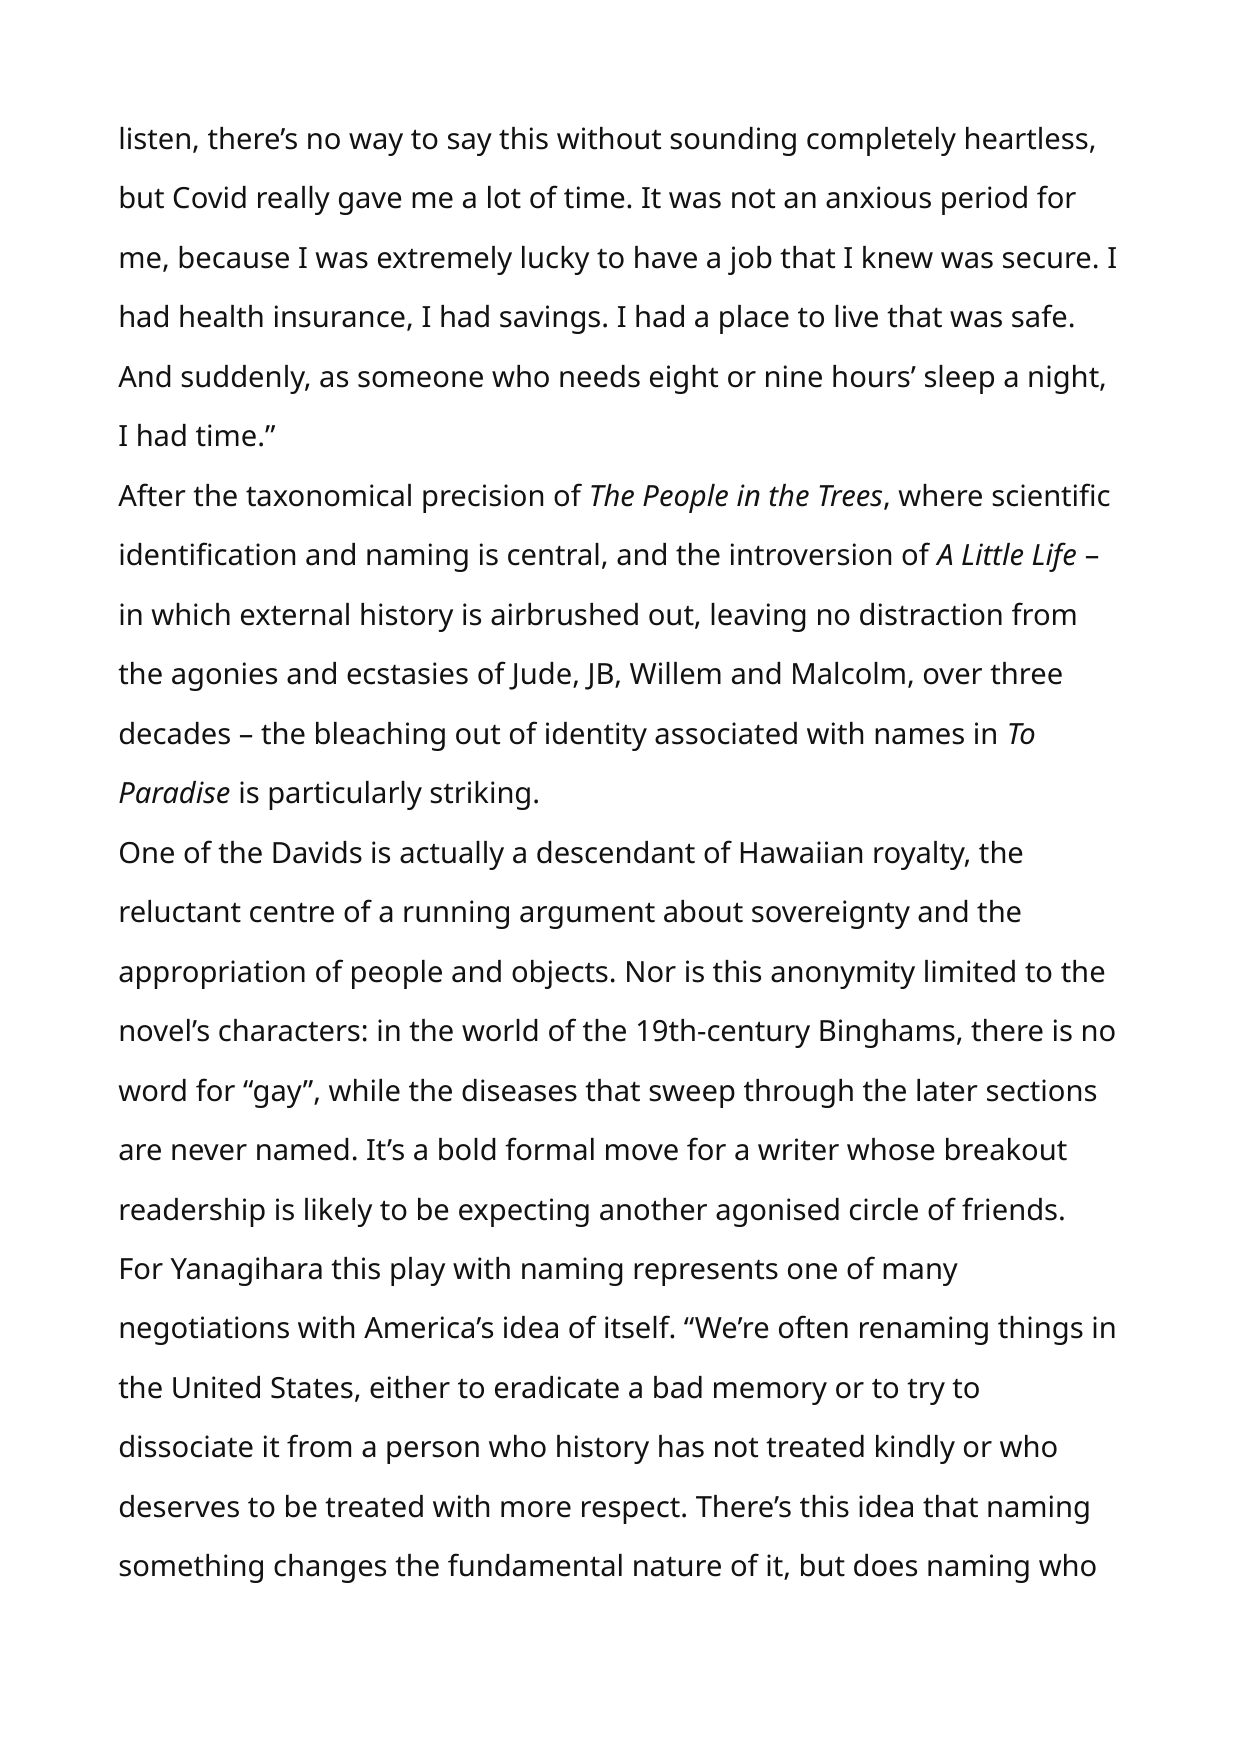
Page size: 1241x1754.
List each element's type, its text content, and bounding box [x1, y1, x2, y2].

text For Yanagihara this play with naming represents one of many negotiations with America’s idea of itself. “We’re often renaming things in the United States, either to eradicate a bad memory or to try to dissociate it from a person who history has not treated kindly or who deserves to be treated with more respect. There’s this idea that naming something changes the fundamental nature of it, but does naming who [118, 1248, 1122, 1585]
text After the taxonomical precision of The People in the Trees, where scientific identification and naming is central, and the introversion of A Little Life – in which external history is airbrushed out, leaving no distraction from the agonies and ecstasies of Jude, JB, Willem and Malcolm, over three decades – the bleaching out of identity associated with names in To Paradise is particularly striking. [118, 475, 1122, 812]
text listen, there’s no way to say this without sounding completely heartless, but Covid really gave me a lot of time. It was not an anxious period for me, because I was extremely lucky to have a job that I knew was secure. I had health insurance, I had savings. I had a place to live that was safe. And suddenly, as someone who needs eight or nine hours’ sleep a night, I had time.” [118, 118, 1122, 455]
text One of the Davids is actually a descendant of Hawaiian royalty, the reluctant centre of a running argument about sovereignty and the appropriation of people and objects. Nor is this anonymity limited to the novel’s characters: in the world of the 19th-century Binghams, there is no word for “gay”, while the diseases that sweep through the later sections are never named. It’s a bold formal move for a writer whose breakout readership is likely to be expecting another agonised circle of friends. [118, 832, 1122, 1228]
